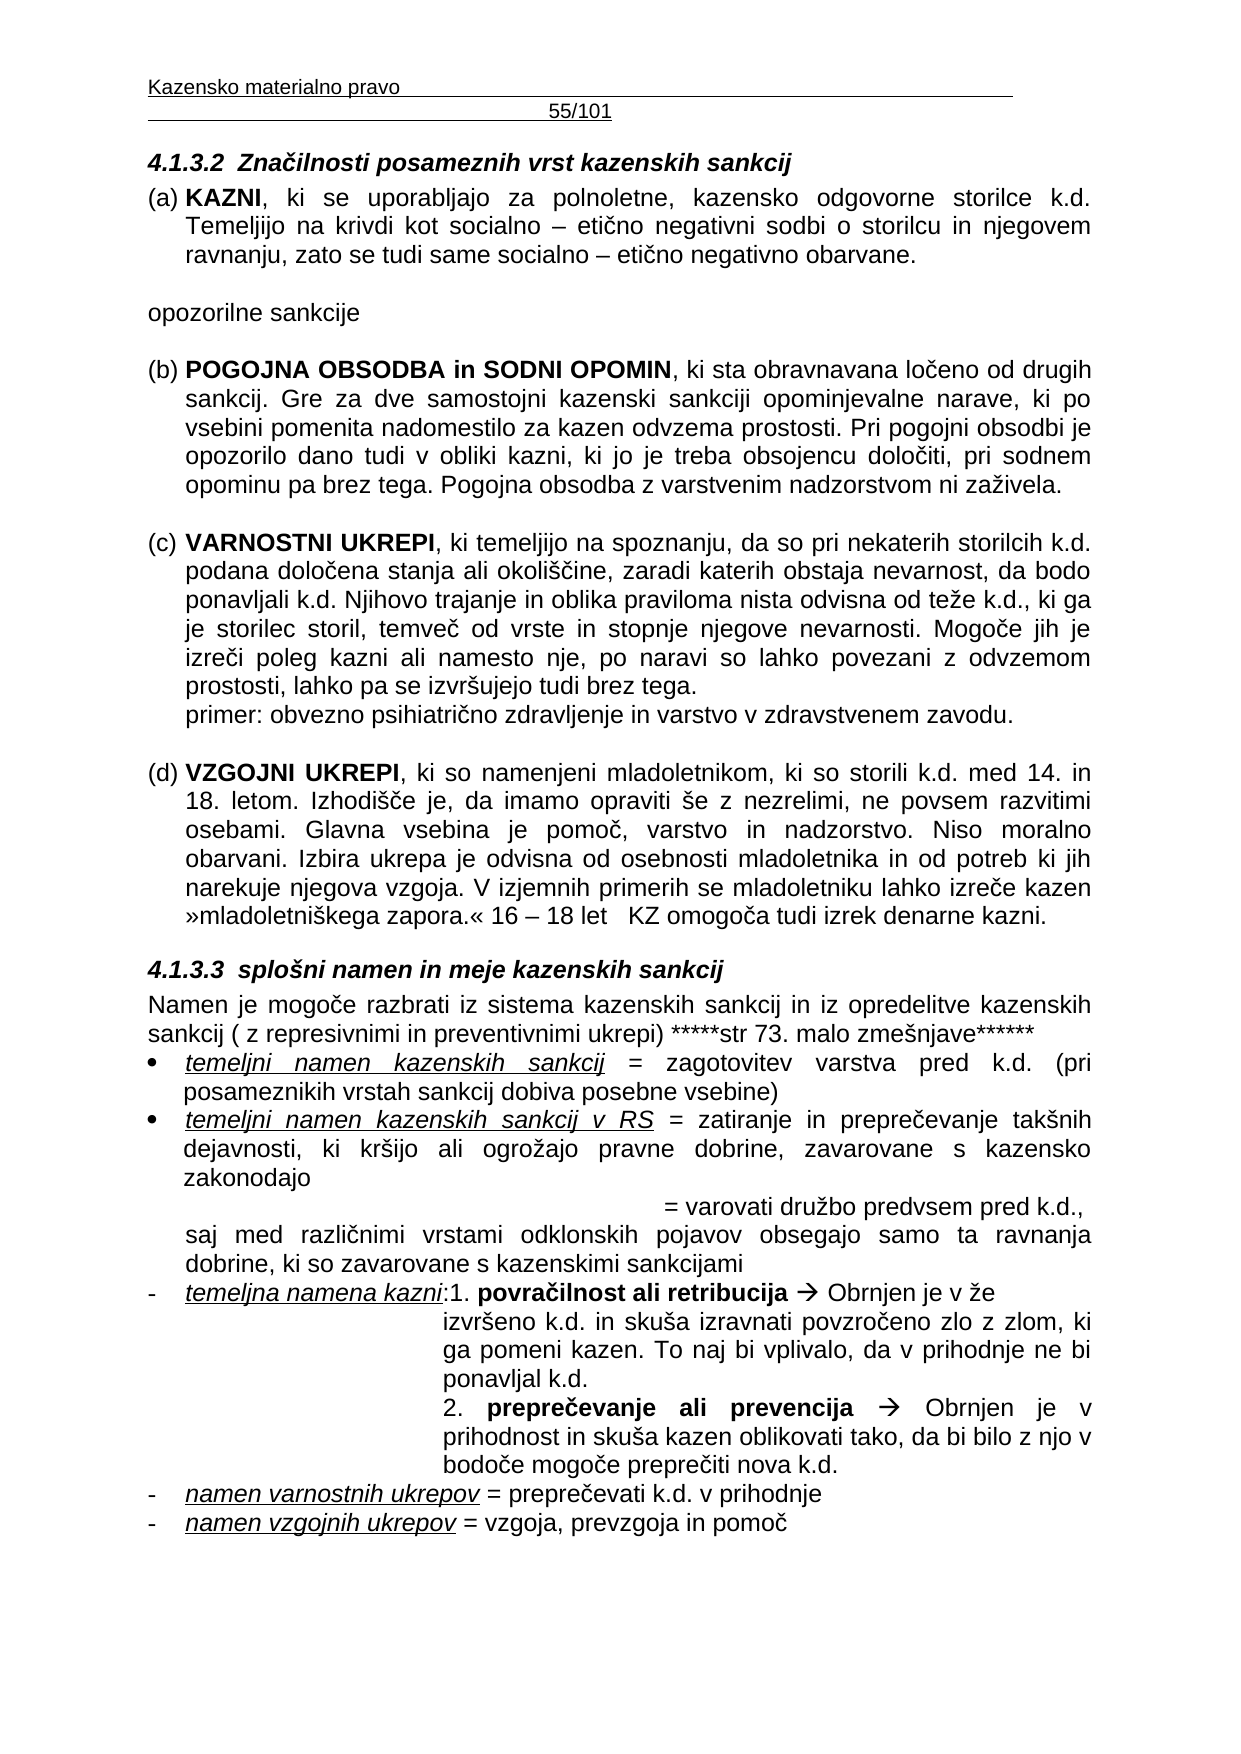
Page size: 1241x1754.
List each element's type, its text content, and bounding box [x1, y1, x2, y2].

list KAZNI, ki se uporabljajo za polnoletne, kazensko odgovorne storilce k.d. Temeljijo na krivdi kot socialno – etično negativni sodbi o storilcu in njegovem ravnanju, zato se tudi same socialno – etično negativno obarvane. [148, 183, 1093, 269]
text Namen je mogoče razbrati iz sistema kazenskih sankcij in iz opredelitve kazenskih sankcij ( z represivnimi in preventivnimi ukrepi) *****str 73. malo zmešnjave****** [148, 990, 1093, 1048]
list VZGOJNI UKREPI, ki so namenjeni mladoletnikom, ki so storili k.d. med 14. in 18. letom. Izhodišče je, da imamo opraviti še z nezrelimi, ne povsem razvitimi osebami. Glavna vsebina je pomoč, varstvo in nadzorstvo. Niso moralno obarvani. Izbira ukrepa je odvisna od osebnosti mladoletnika in od potreb ki jih narekuje njegova vzgoja. V izjemnih primerih se mladoletniku lahko izreče kazen »mladoletniškega zapora.« 16 – 18 let KZ omogoča tudi izrek denarne kazni. [148, 758, 1093, 930]
list temeljni namen kazenskih sankcij = zagotovitev varstva pred k.d. (pri posameznikih vrstah sankcij dobiva posebne vsebine) [148, 1048, 1093, 1105]
subtitle splošni namen in meje kazenskih sankcij [148, 955, 1093, 984]
subtitle Značilnosti posameznih vrst kazenskih sankcij [148, 148, 1093, 176]
text 2. preprečevanje ali prevencija  Obrnjen je v prihodnost in skuša kazen oblikovati tako, da bi bilo z njo v bodoče mogoče preprečiti nova k.d. [443, 1393, 1093, 1479]
list POGOJNA OBSODBA in SODNI OPOMIN, ki sta obravnavana ločeno od drugih sankcij. Gre za dve samostojni kazenski sankciji opominjevalne narave, ki po vsebini pomenita nadomestilo za kazen odvzema prostosti. Pri pogojni obsodbi je opozorilo dano tudi v obliki kazni, ki jo je treba obsojencu določiti, pri sodnem opominu pa brez tega. Pogojna obsodba z varstvenim nadzorstvom ni zaživela. [148, 355, 1093, 499]
text primer: obvezno psihiatrično zdravljenje in varstvo v zdravstvenem zavodu. [185, 700, 1093, 729]
list VARNOSTNI UKREPI, ki temeljijo na spoznanju, da so pri nekaterih storilcih k.d. podana določena stanja ali okoliščine, zaradi katerih obstaja nevarnost, da bodo ponavljali k.d. Njihovo trajanje in oblika praviloma nista odvisna od teže k.d., ki ga je storilec storil, temveč od vrste in stopnje njegove nevarnosti. Mogoče jih je izreči poleg kazni ali namesto nje, po naravi so lahko povezani z odvzemom prostosti, lahko pa se izvršujejo tudi brez tega. [148, 528, 1093, 700]
text = varovati družbo predvsem pred k.d., [664, 1192, 1093, 1220]
list temeljna namena kazni:1. povračilnost ali retribucija  Obrnjen je v že izvršeno k.d. in skuša izravnati povzročeno zlo z zlom, ki ga pomeni kazen. To naj bi vplivalo, da v prihodnje ne bi ponavljal k.d. [148, 1278, 1093, 1393]
list temeljni namen kazenskih sankcij v RS = zatiranje in preprečevanje takšnih dejavnosti, ki kršijo ali ogrožajo pravne dobrine, zavarovane s kazensko zakonodajo [148, 1105, 1093, 1192]
text opozorilne sankcije [148, 298, 1093, 326]
text saj med različnimi vrstami odklonskih pojavov obsegajo samo ta ravnanja dobrine, ki so zavarovane s kazenskimi sankcijami [185, 1220, 1093, 1278]
list namen varnostnih ukrepov = preprečevati k.d. v prihodnje [148, 1479, 1093, 1508]
list namen vzgojnih ukrepov = vzgoja, prevzgoja in pomoč [148, 1508, 1093, 1537]
